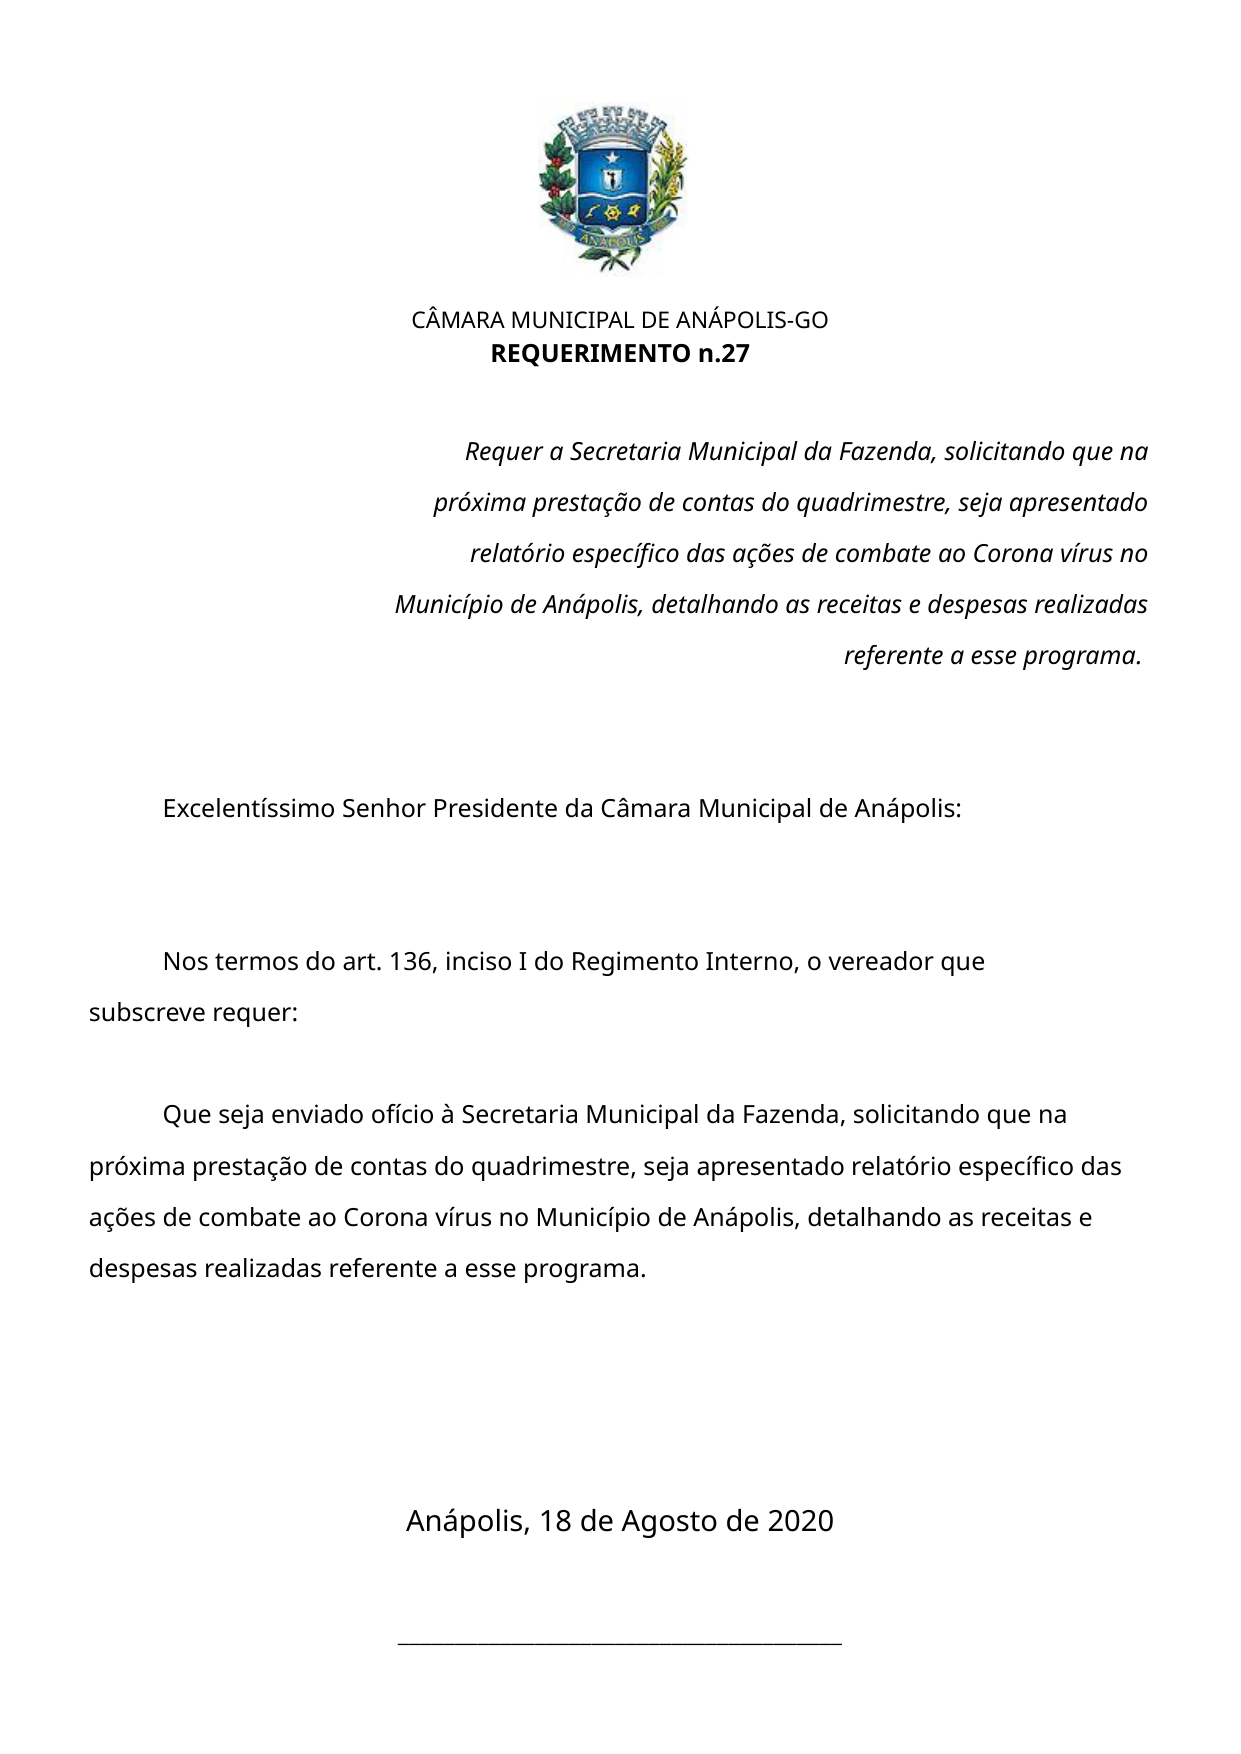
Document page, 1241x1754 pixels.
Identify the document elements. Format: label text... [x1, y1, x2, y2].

text Nos termos do art. 136, inciso I do Regimento Interno, o vereador que [89, 944, 1152, 978]
text Anápolis, 18 de Agosto de 2020 [89, 1501, 1152, 1540]
text Excelentíssimo Senhor Presidente da Câmara Municipal de Anápolis: [89, 791, 1152, 825]
text Que seja enviado ofício à Secretaria Municipal da Fazenda, solicitando que na próxima prestação de contas do quadrimestre, seja apresentado relatório específico das ações de combate ao Corona vírus no Município de Anápolis, detalhando as receitas e despesas realizadas referente a esse programa. [89, 1097, 1152, 1284]
text Requer a Secretaria Municipal da Fazenda, solicitando que na próxima prestação de contas do quadrimestre, seja apresentado relatório específico das ações de combate ao Corona vírus no Município de Anápolis, detalhando as receitas e despesas realizadas referente a esse programa. [384, 434, 1152, 672]
text REQUERIMENTO n.27 [89, 336, 1152, 370]
text subscreve requer: [89, 995, 1152, 1029]
text _______________________________________ [89, 1620, 1152, 1648]
text CÂMARA MUNICIPAL DE ANÁPOLIS-GO [89, 304, 1152, 336]
